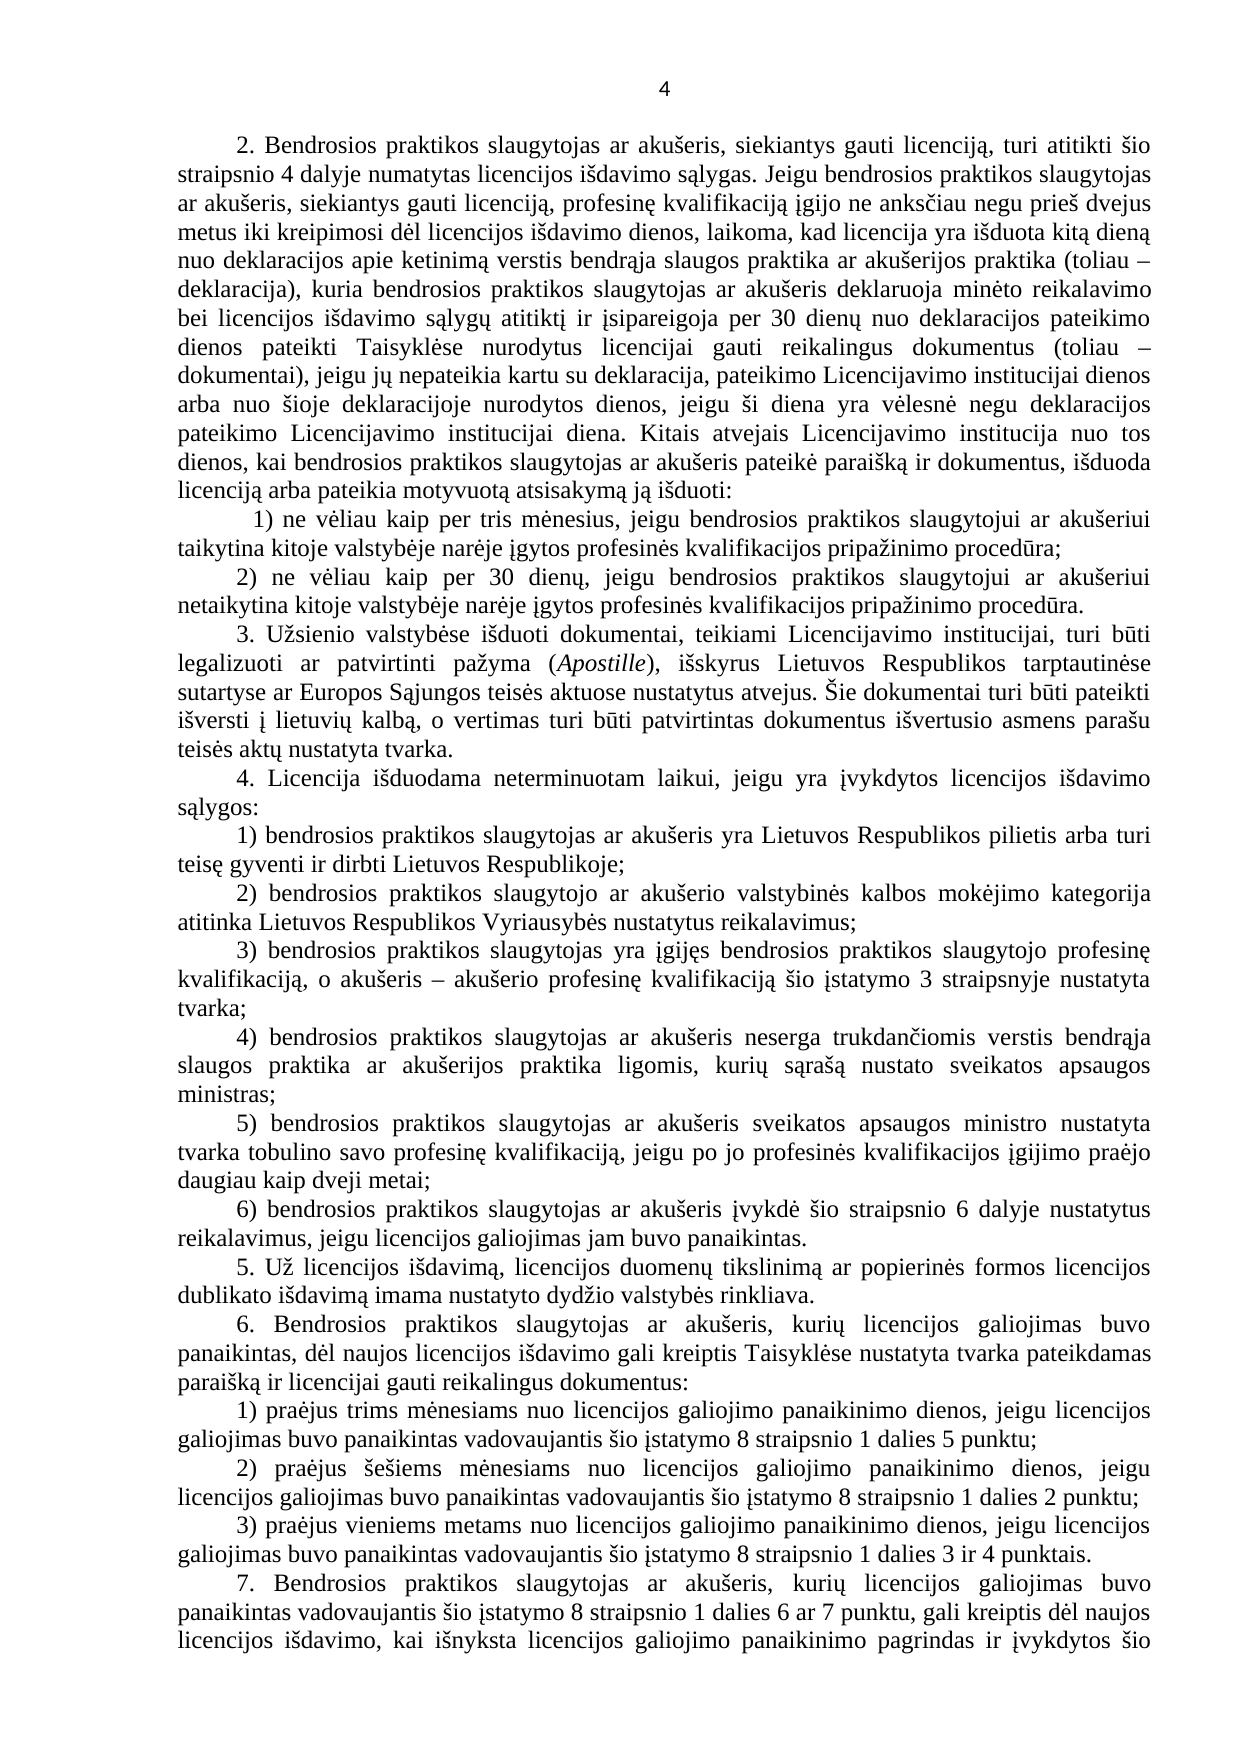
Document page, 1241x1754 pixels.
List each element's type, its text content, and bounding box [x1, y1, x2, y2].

text 4) bendrosios praktikos slaugytojas ar akušeris neserga trukdančiomis verstis bendrąja slaugos praktika ar akušerijos praktika ligomis, kurių sąrašą nustato sveikatos apsaugos ministras; [177, 1022, 1152, 1108]
text 5) bendrosios praktikos slaugytojas ar akušeris sveikatos apsaugos ministro nustatyta tvarka tobulino savo profesinę kvalifikaciją, jeigu po jo profesinės kvalifikacijos įgijimo praėjo daugiau kaip dveji metai; [177, 1108, 1152, 1194]
text 1) bendrosios praktikos slaugytojas ar akušeris yra Lietuvos Respublikos pilietis arba turi teisę gyventi ir dirbti Lietuvos Respublikoje; [177, 821, 1152, 878]
text 3) bendrosios praktikos slaugytojas yra įgijęs bendrosios praktikos slaugytojo profesinę kvalifikaciją, o akušeris – akušerio profesinę kvalifikaciją šio įstatymo 3 straipsnyje nustatyta tvarka; [177, 936, 1152, 1022]
text 5. Už licencijos išdavimą, licencijos duomenų tikslinimą ar popierinės formos licencijos dublikato išdavimą imama nustatyto dydžio valstybės rinkliava. [177, 1252, 1152, 1309]
text 4. Licencija išduodama neterminuotam laikui, jeigu yra įvykdytos licencijos išdavimo sąlygos: [177, 763, 1152, 821]
text 2. Bendrosios praktikos slaugytojas ar akušeris, siekiantys gauti licenciją, turi atitikti šio straipsnio 4 dalyje numatytas licencijos išdavimo sąlygas. Jeigu bendrosios praktikos slaugytojas ar akušeris, siekiantys gauti licenciją, profesinę kvalifikaciją įgijo ne anksčiau negu prieš dvejus metus iki kreipimosi dėl licencijos išdavimo dienos, laikoma, kad licencija yra išduota kitą dieną nuo deklaracijos apie ketinimą verstis bendrąja slaugos praktika ar akušerijos praktika (toliau – deklaracija), kuria bendrosios praktikos slaugytojas ar akušeris deklaruoja minėto reikalavimo bei licencijos išdavimo sąlygų atitiktį ir įsipareigoja per 30 dienų nuo deklaracijos pateikimo dienos pateikti Taisyklėse nurodytus licencijai gauti reikalingus dokumentus (toliau – dokumentai), jeigu jų nepateikia kartu su deklaracija, pateikimo Licencijavimo institucijai dienos arba nuo šioje deklaracijoje nurodytos dienos, jeigu ši diena yra vėlesnė negu deklaracijos pateikimo Licencijavimo institucijai diena. Kitais atvejais Licencijavimo institucija nuo tos dienos, kai bendrosios praktikos slaugytojas ar akušeris pateikė paraišką ir dokumentus, išduoda licenciją arba pateikia motyvuotą atsisakymą ją išduoti: [177, 131, 1152, 504]
text 7. Bendrosios praktikos slaugytojas ar akušeris, kurių licencijos galiojimas buvo panaikintas vadovaujantis šio įstatymo 8 straipsnio 1 dalies 6 ar 7 punktu, gali kreiptis dėl naujos licencijos išdavimo, kai išnyksta licencijos galiojimo panaikinimo pagrindas ir įvykdytos šio [177, 1568, 1152, 1654]
text 2) bendrosios praktikos slaugytojo ar akušerio valstybinės kalbos mokėjimo kategorija atitinka Lietuvos Respublikos Vyriausybės nustatytus reikalavimus; [177, 878, 1152, 936]
text 3) praėjus vieniems metams nuo licencijos galiojimo panaikinimo dienos, jeigu licencijos galiojimas buvo panaikintas vadovaujantis šio įstatymo 8 straipsnio 1 dalies 3 ir 4 punktais. [177, 1511, 1152, 1568]
text 6) bendrosios praktikos slaugytojas ar akušeris įvykdė šio straipsnio 6 dalyje nustatytus reikalavimus, jeigu licencijos galiojimas jam buvo panaikintas. [177, 1194, 1152, 1252]
text 1) praėjus trims mėnesiams nuo licencijos galiojimo panaikinimo dienos, jeigu licencijos galiojimas buvo panaikintas vadovaujantis šio įstatymo 8 straipsnio 1 dalies 5 punktu; [177, 1396, 1152, 1453]
text 3. Užsienio valstybėse išduoti dokumentai, teikiami Licencijavimo institucijai, turi būti legalizuoti ar patvirtinti pažyma (Apostille), išskyrus Lietuvos Respublikos tarptautinėse sutartyse ar Europos Sąjungos teisės aktuose nustatytus atvejus. Šie dokumentai turi būti pateikti išversti į lietuvių kalbą, o vertimas turi būti patvirtintas dokumentus išvertusio asmens parašu teisės aktų nustatyta tvarka. [177, 619, 1152, 763]
text 6. Bendrosios praktikos slaugytojas ar akušeris, kurių licencijos galiojimas buvo panaikintas, dėl naujos licencijos išdavimo gali kreiptis Taisyklėse nustatyta tvarka pateikdamas paraišką ir licencijai gauti reikalingus dokumentus: [177, 1309, 1152, 1396]
text 1) ne vėliau kaip per tris mėnesius, jeigu bendrosios praktikos slaugytojui ar akušeriui taikytina kitoje valstybėje narėje įgytos profesinės kvalifikacijos pripažinimo procedūra; [177, 504, 1152, 562]
text 2) ne vėliau kaip per 30 dienų, jeigu bendrosios praktikos slaugytojui ar akušeriui netaikytina kitoje valstybėje narėje įgytos profesinės kvalifikacijos pripažinimo procedūra. [177, 562, 1152, 619]
text 2) praėjus šešiems mėnesiams nuo licencijos galiojimo panaikinimo dienos, jeigu licencijos galiojimas buvo panaikintas vadovaujantis šio įstatymo 8 straipsnio 1 dalies 2 punktu; [177, 1453, 1152, 1511]
